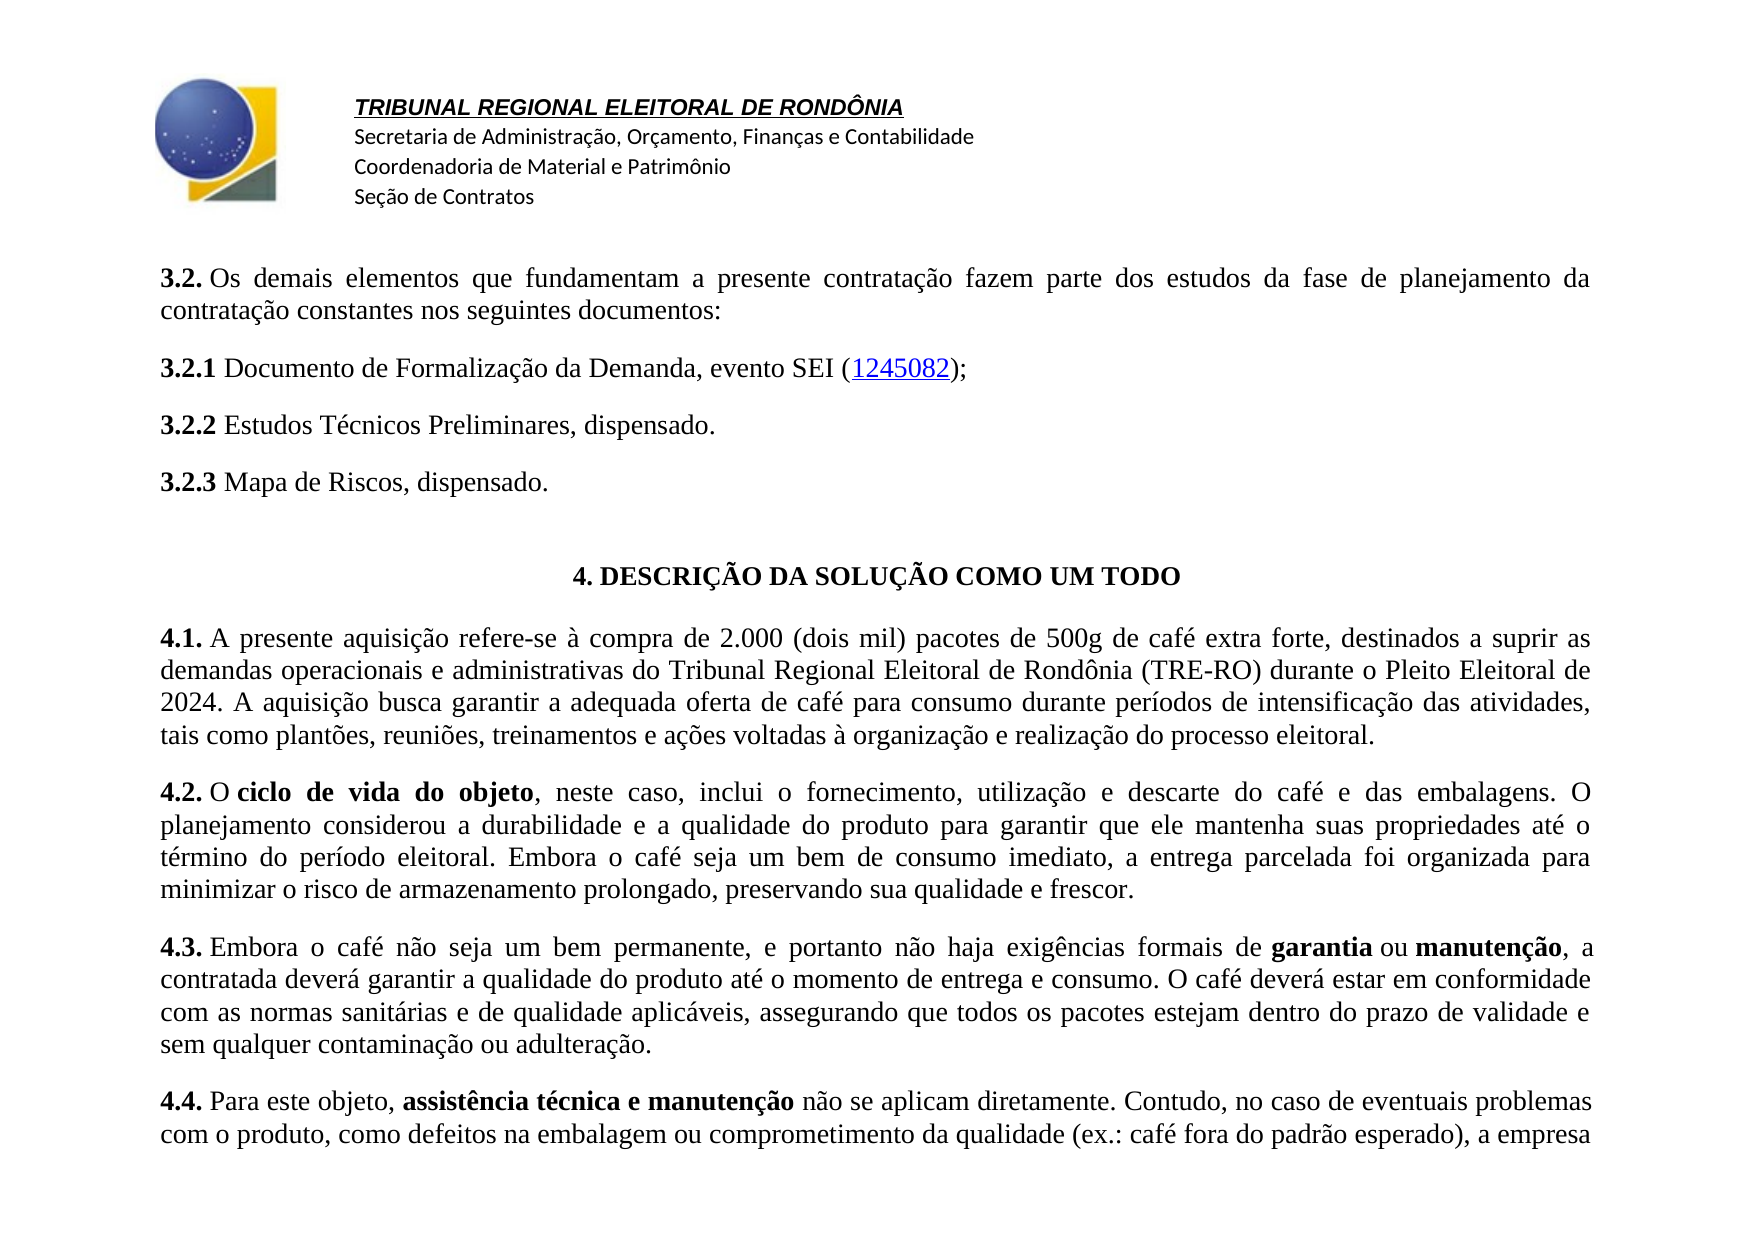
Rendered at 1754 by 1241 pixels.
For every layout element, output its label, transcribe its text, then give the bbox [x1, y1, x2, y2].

text 4.3. Embora o café não seja um bem permanente, e portanto não haja exigências formais de garantia ou manutenção, a contratada deverá garantir a qualidade do produto até o momento de entrega e consumo. O café deverá estar em conformidade com as normas sanitárias e de qualidade aplicáveis, assegurando que todos os pacotes estejam dentro do prazo de validade e sem qualquer contaminação ou adulteração. [160, 930, 1594, 1059]
text 4.1. A presente aquisição refere-se à compra de 2.000 (dois mil) pacotes de 500g de café extra forte, destinados a suprir as demandas operacionais e administrativas do Tribunal Regional Eleitoral de Rondônia (TRE-RO) durante o Pleito Eleitoral de 2024. A aquisição busca garantir a adequada oferta de café para consumo durante períodos de intensificação das atividades, tais como plantões, reuniões, treinamentos e ações voltadas à organização e realização do processo eleitoral. [160, 621, 1594, 750]
text 3.2.3 Mapa de Riscos, dispensado. [160, 465, 1594, 498]
text 4.4. Para este objeto, assistência técnica e manutenção não se aplicam diretamente. Contudo, no caso de eventuais problemas com o produto, como defeitos na embalagem ou comprometimento da qualidade (ex.: café fora do padrão esperado), a empresa [160, 1084, 1594, 1149]
text 4.2. O ciclo de vida do objeto, neste caso, inclui o fornecimento, utilização e descarte do café e das embalagens. O planejamento considerou a durabilidade e a qualidade do produto para garantir que ele mantenha suas propriedades até o término do período eleitoral. Embora o café seja um bem de consumo imediato, a entrega parcelada foi organizada para minimizar o risco de armazenamento prolongado, preservando sua qualidade e frescor. [160, 775, 1594, 905]
text 3.2.2 Estudos Técnicos Preliminares, dispensado. [160, 408, 1594, 440]
text 4. DESCRIÇÃO DA SOLUÇÃO COMO UM TODO [148, 560, 1606, 591]
text 3.2. Os demais elementos que fundamentam a presente contratação fazem parte dos estudos da fase de planejamento da contratação constantes nos seguintes documentos: [160, 261, 1594, 326]
text 3.2.1 Documento de Formalização da Demanda, evento SEI (1245082); [160, 351, 1594, 383]
